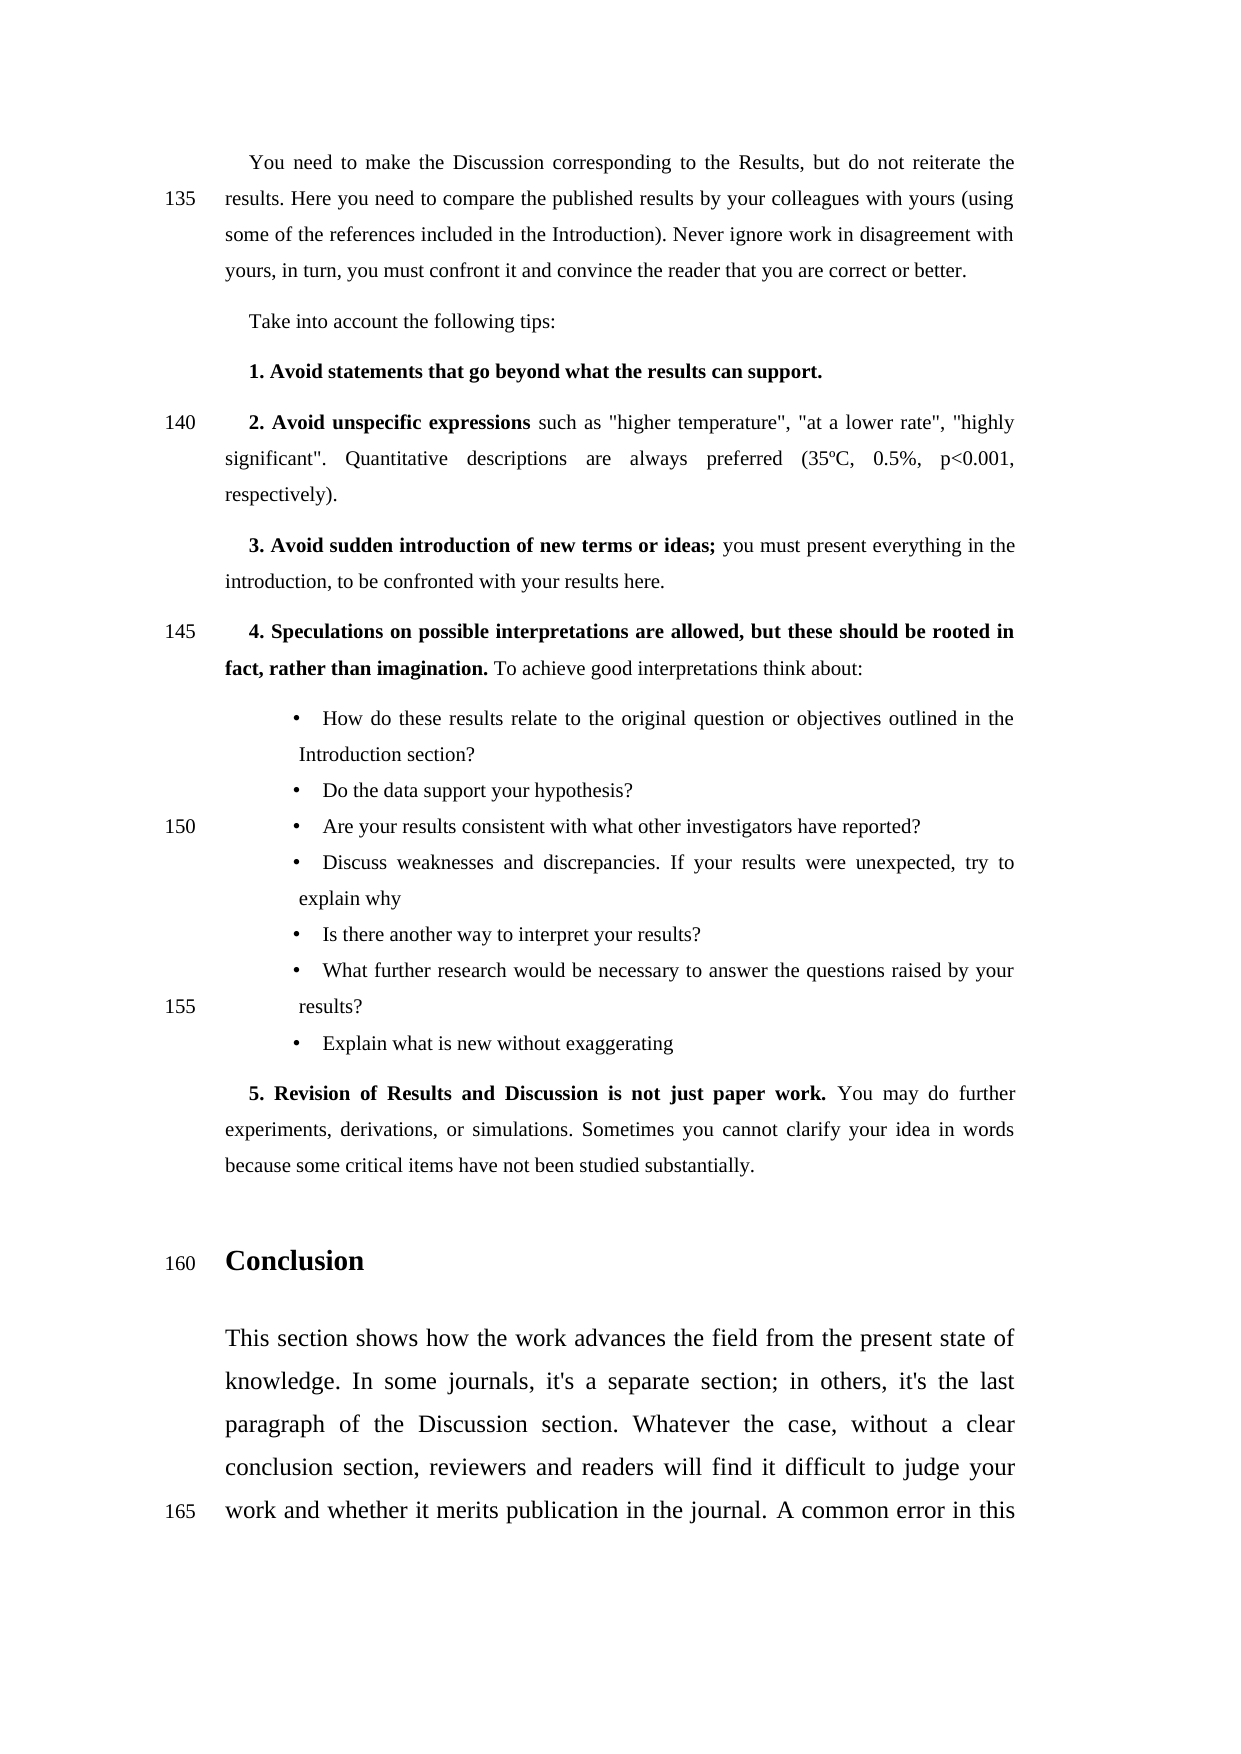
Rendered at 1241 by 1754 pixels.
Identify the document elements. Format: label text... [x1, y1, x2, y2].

list Do the data support your hypothesis? [269, 778, 1016, 802]
text 2. Avoid unspecific expressions such as "higher temperature", "at a lower rate", "highly significant". Quantitative descriptions are always preferred (35ºC, 0.5%, p<0.001, respectively). [225, 410, 1016, 506]
text Take into account the following tips: [225, 309, 1016, 333]
text 1. Avoid statements that go beyond what the results can support. [225, 359, 1016, 383]
text You need to make the Discussion corresponding to the Results, but do not reiterate the results. Here you need to compare the published results by your colleagues with yours (using some of the references included in the Introduction). Never ignore work in disagreement with yours, in turn, you must confront it and convince the reader that you are correct or better. [225, 150, 1016, 282]
list Is there another way to interpret your results? [269, 922, 1016, 946]
list Explain what is new without exaggerating [269, 1030, 1016, 1054]
text This section shows how the work advances the field from the present state of knowledge. In some journals, it's a separate section; in others, it's the last paragraph of the Discussion section. Whatever the case, without a clear conclusion section, reviewers and readers will find it difficult to judge your work and whether it merits publication in the journal. A common error in this [225, 1323, 1016, 1524]
list Are your results consistent with what other investigators have reported? [269, 814, 1016, 838]
text 5. Revision of Results and Discussion is not just paper work. You may do further experiments, derivations, or simulations. Sometimes you cannot clarify your idea in words because some critical items have not been studied substantially. [225, 1081, 1016, 1177]
text 4. Speculations on possible interpretations are allowed, but these should be rooted in fact, rather than imagination. To achieve good interpretations think about: [225, 619, 1016, 679]
list How do these results relate to the original question or objectives outlined in the Introduction section? [269, 706, 1016, 766]
list What further research would be necessary to answer the questions raised by your results? [269, 958, 1016, 1018]
list Discuss weaknesses and discrepancies. If your results were unexpected, try to explain why [269, 850, 1016, 910]
text Conclusion [225, 1243, 1016, 1277]
text 3. Avoid sudden introduction of new terms or ideas; you must present everything in the introduction, to be confronted with your results here. [225, 533, 1016, 593]
